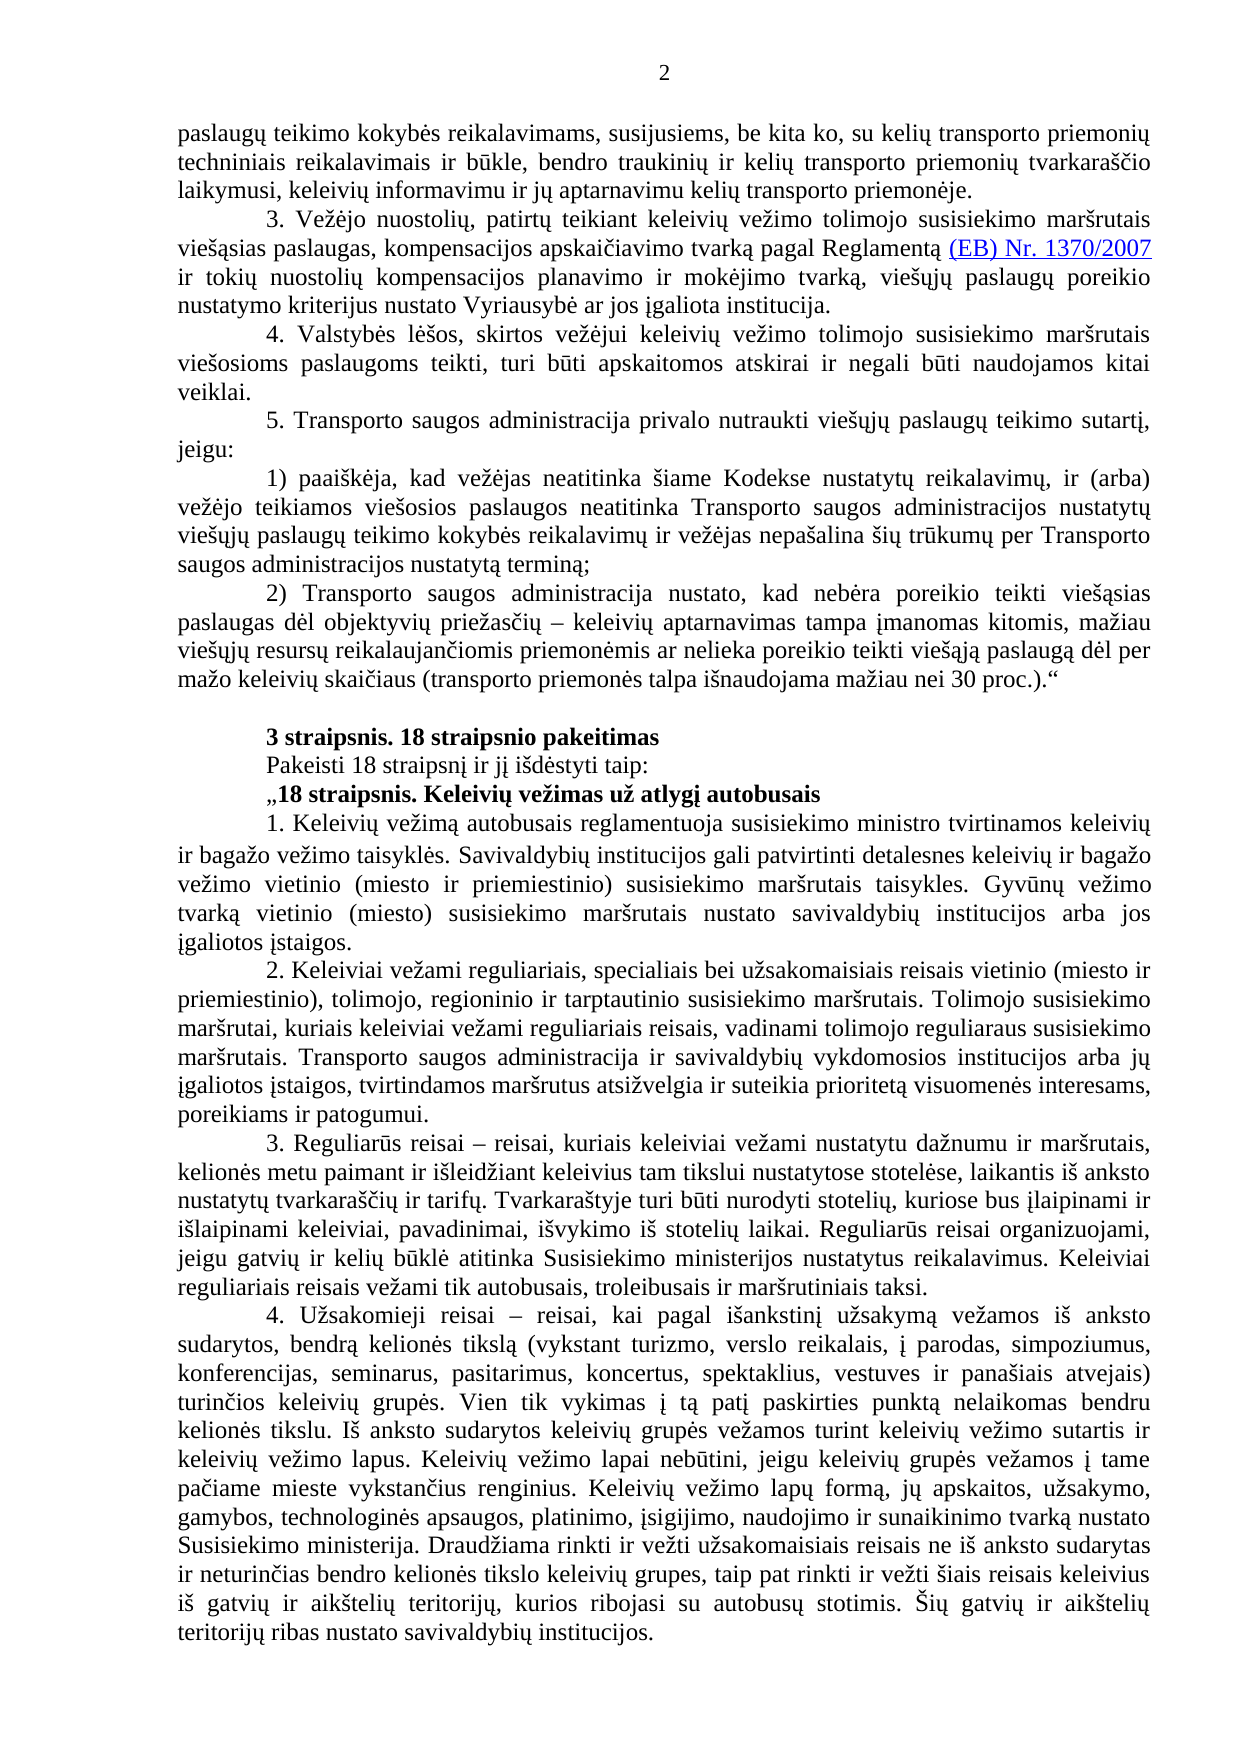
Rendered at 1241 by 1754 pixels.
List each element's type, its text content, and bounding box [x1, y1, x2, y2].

text 5. Transporto saugos administracija privalo nutraukti viešųjų paslaugų teikimo sutartį, jeigu: [177, 406, 1152, 463]
text 4. Užsakomieji reisai – reisai, kai pagal išankstinį užsakymą vežamos iš anksto sudarytos, bendrą kelionės tikslą (vykstant turizmo, verslo reikalais, į parodas, simpoziumus, konferencijas, seminarus, pasitarimus, koncertus, spektaklius, vestuves ir panašiais atvejais) turinčios keleivių grupės. Vien tik vykimas į tą patį paskirties punktą nelaikomas bendru kelionės tikslu. Iš anksto sudarytos keleivių grupės vežamos turint keleivių vežimo sutartis ir keleivių vežimo lapus. Keleivių vežimo lapai nebūtini, jeigu keleivių grupės vežamos į tame pačiame mieste vykstančius renginius. Keleivių vežimo lapų formą, jų apskaitos, užsakymo, gamybos, technologinės apsaugos, platinimo, įsigijimo, naudojimo ir sunaikinimo tvarką nustato Susisiekimo ministerija. Draudžiama rinkti ir vežti užsakomaisiais reisais ne iš anksto sudarytas ir neturinčias bendro kelionės tikslo keleivių grupes, taip pat rinkti ir vežti šiais reisais keleivius iš gatvių ir aikštelių teritorijų, kurios ribojasi su autobusų stotimis. Šių gatvių ir aikštelių teritorijų ribas nustato savivaldybių institucijos. [177, 1301, 1152, 1646]
text 3. Reguliarūs reisai – reisai, kuriais keleiviai vežami nustatytu dažnumu ir maršrutais, kelionės metu paimant ir išleidžiant keleivius tam tikslui nustatytose stotelėse, laikantis iš anksto nustatytų tvarkaraščių ir tarifų. Tvarkaraštyje turi būti nurodyti stotelių, kuriose bus įlaipinami ir išlaipinami keleiviai, pavadinimai, išvykimo iš stotelių laikai. Reguliarūs reisai organizuojami, jeigu gatvių ir kelių būklė atitinka Susisiekimo ministerijos nustatytus reikalavimus. Keleiviai reguliariais reisais vežami tik autobusais, troleibusais ir maršrutiniais taksi. [177, 1128, 1152, 1301]
text 1. Keleivių vežimą autobusais reglamentuoja susisiekimo ministro tvirtinamos keleivių ir bagažo vežimo taisyklės. Savivaldybių institucijos gali patvirtinti detalesnes keleivių ir bagažo vežimo vietinio (miesto ir priemiestinio) susisiekimo maršrutais taisykles. Gyvūnų vežimo tvarką vietinio (miesto) susisiekimo maršrutais nustato savivaldybių institucijos arba jos įgaliotos įstaigos. [177, 808, 1152, 956]
text 4. Valstybės lėšos, skirtos vežėjui keleivių vežimo tolimojo susisiekimo maršrutais viešosioms paslaugoms teikti, turi būti apskaitomos atskirai ir negali būti naudojamos kitai veiklai. [177, 319, 1152, 406]
text 3. Vežėjo nuostolių, patirtų teikiant keleivių vežimo tolimojo susisiekimo maršrutais viešąsias paslaugas, kompensacijos apskaičiavimo tvarką pagal Reglamentą (EB) Nr. 1370/2007 ir tokių nuostolių kompensacijos planavimo ir mokėjimo tvarką, viešųjų paslaugų poreikio nustatymo kriterijus nustato Vyriausybė ar jos įgaliota institucija. [177, 204, 1152, 319]
text 2. Keleiviai vežami reguliariais, specialiais bei užsakomaisiais reisais vietinio (miesto ir priemiestinio), tolimojo, regioninio ir tarptautinio susisiekimo maršrutais. Tolimojo susisiekimo maršrutai, kuriais keleiviai vežami reguliariais reisais, vadinami tolimojo reguliaraus susisiekimo maršrutais. Transporto saugos administracija ir savivaldybių vykdomosios institucijos arba jų įgaliotos įstaigos, tvirtindamos maršrutus atsižvelgia ir suteikia prioritetą visuomenės interesams, poreikiams ir patogumui. [177, 956, 1152, 1128]
text Pakeisti 18 straipsnį ir jį išdėstyti taip: [177, 751, 1152, 779]
text 3 straipsnis. 18 straipsnio pakeitimas [177, 722, 1152, 751]
text paslaugų teikimo kokybės reikalavimams, susijusiems, be kita ko, su kelių transporto priemonių techniniais reikalavimais ir būkle, bendro traukinių ir kelių transporto priemonių tvarkaraščio laikymusi, keleivių informavimu ir jų aptarnavimu kelių transporto priemonėje. [177, 118, 1152, 204]
text „18 straipsnis. Keleivių vežimas už atlygį autobusais [177, 779, 1152, 808]
text 2) Transporto saugos administracija nustato, kad nebėra poreikio teikti viešąsias paslaugas dėl objektyvių priežasčių – keleivių aptarnavimas tampa įmanomas kitomis, mažiau viešųjų resursų reikalaujančiomis priemonėmis ar nelieka poreikio teikti viešąją paslaugą dėl per mažo keleivių skaičiaus (transporto priemonės talpa išnaudojama mažiau nei 30 proc.).“ [177, 578, 1152, 693]
text 1) paaiškėja, kad vežėjas neatitinka šiame Kodekse nustatytų reikalavimų, ir (arba) vežėjo teikiamos viešosios paslaugos neatitinka Transporto saugos administracijos nustatytų viešųjų paslaugų teikimo kokybės reikalavimų ir vežėjas nepašalina šių trūkumų per Transporto saugos administracijos nustatytą terminą; [177, 463, 1152, 578]
